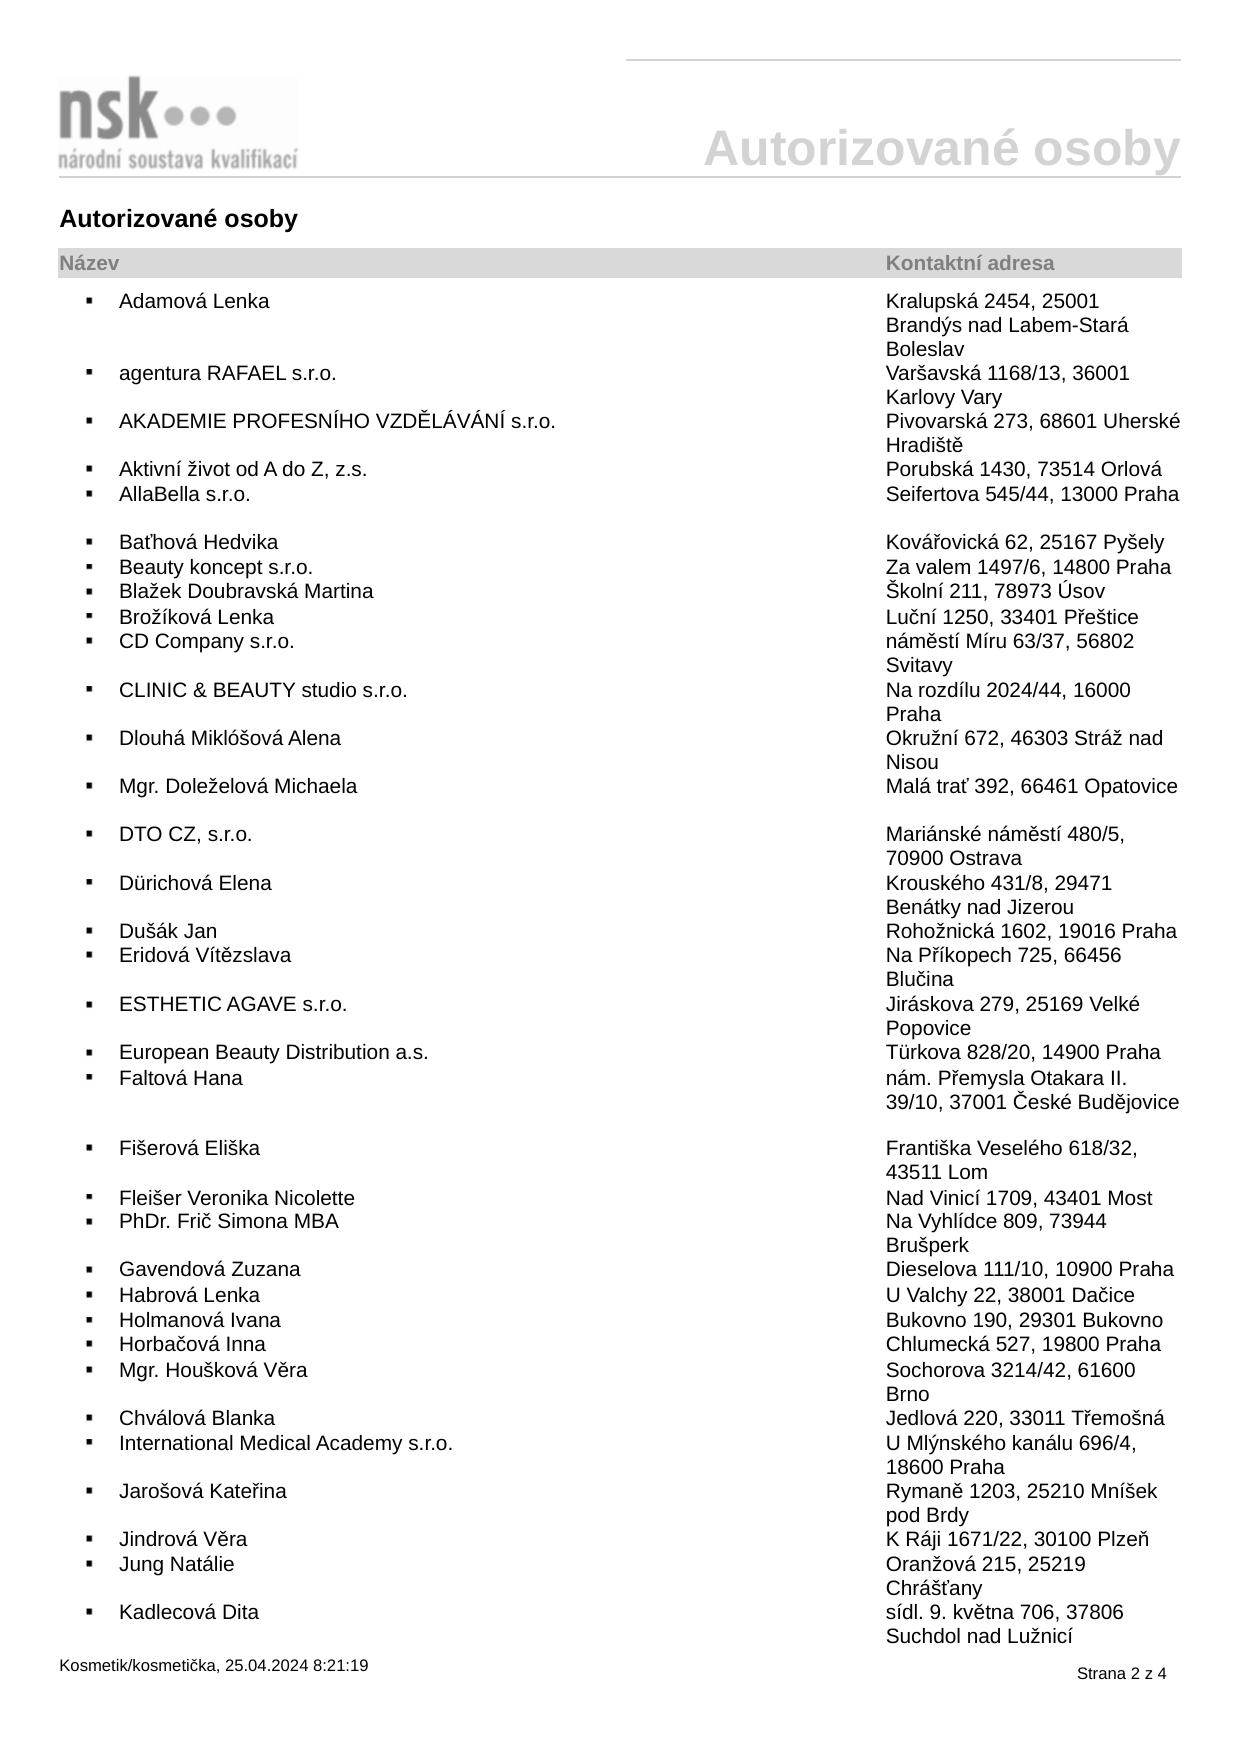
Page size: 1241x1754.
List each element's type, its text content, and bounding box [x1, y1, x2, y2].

table_cell [481, 434, 617, 456]
table_cell [119, 847, 481, 871]
table_cell [860, 385, 886, 408]
table_cell [860, 702, 886, 726]
picture [59, 1405, 119, 1454]
table_cell [860, 1504, 886, 1527]
picture [59, 628, 119, 653]
table_cell [626, 1504, 860, 1527]
table_cell [59, 750, 119, 773]
table_cell [860, 968, 886, 992]
table_cell [59, 506, 119, 529]
table_cell Mariánské náměstí 480/5, 70900 Ostrava [886, 822, 1181, 871]
table_cell [119, 314, 481, 361]
table_cell [59, 1455, 119, 1478]
table_cell [860, 1455, 886, 1479]
table_cell [618, 1504, 626, 1527]
table_cell AllaBella s.r.o. [119, 482, 886, 506]
table_cell Chlumecká 527, 19800 Praha [886, 1332, 1181, 1357]
table_cell [481, 171, 617, 176]
picture [59, 773, 119, 798]
table_cell [481, 1504, 617, 1527]
table_cell [481, 1235, 617, 1257]
table_cell [481, 1576, 617, 1600]
table_cell Oranžová 215, 25219 Chrášťany [886, 1552, 1181, 1600]
table_cell [860, 750, 886, 774]
table_cell [618, 799, 626, 822]
table_cell [860, 847, 886, 871]
table_cell [119, 1235, 481, 1257]
table_cell [860, 1235, 886, 1257]
table_cell [59, 385, 119, 408]
table_cell Brožíková Lenka [119, 605, 886, 628]
table_cell Holmanová Ivana [119, 1308, 886, 1332]
table_cell [618, 385, 626, 408]
table_cell [59, 799, 119, 821]
table_cell [626, 1625, 860, 1648]
table_cell [618, 1576, 626, 1600]
table_cell Chválová Blanka [119, 1405, 886, 1431]
picture [59, 288, 119, 313]
picture [59, 1308, 119, 1356]
table_cell [119, 1161, 481, 1185]
table_cell [860, 654, 886, 678]
table_cell Dürichová Elena [119, 871, 886, 895]
table_cell Školní 211, 78973 Úsov [886, 579, 1181, 604]
picture [57, 59, 619, 171]
table_cell [481, 278, 617, 289]
table_cell [119, 236, 481, 248]
table_cell Na Vyhlídce 809, 73944 Brušperk [886, 1209, 1181, 1257]
table_cell [1167, 1655, 1181, 1691]
table_cell [626, 506, 860, 530]
table_cell [626, 702, 860, 726]
table_cell [1167, 1648, 1181, 1655]
table_cell [481, 236, 617, 248]
picture [59, 871, 119, 894]
table_cell K Ráji 1671/22, 30100 Plzeň [886, 1527, 1181, 1552]
table_cell [119, 799, 481, 822]
table_cell DTO CZ, s.r.o. [119, 822, 886, 847]
table_cell Seifertova 545/44, 13000 Praha [886, 482, 1181, 530]
table_cell [59, 178, 1181, 194]
table_cell [59, 278, 119, 288]
table_cell [626, 194, 860, 200]
table_cell [626, 236, 860, 248]
table_cell [59, 1504, 119, 1526]
table_cell [626, 1455, 860, 1479]
table_cell [59, 895, 119, 918]
table_cell Fleišer Veronika Nicolette [119, 1185, 886, 1209]
table_cell [481, 750, 617, 774]
table_cell European Beauty Distribution a.s. [119, 1040, 886, 1066]
table_cell International Medical Academy s.r.o. [119, 1431, 886, 1455]
picture [59, 677, 119, 701]
table_cell [618, 1625, 626, 1648]
picture [59, 579, 119, 627]
table_cell Jedlová 220, 33011 Třemošná [886, 1405, 1181, 1431]
table_cell [618, 1090, 626, 1136]
picture [59, 1040, 119, 1089]
table_cell [59, 236, 119, 248]
table_cell [618, 434, 626, 456]
table_cell [886, 1648, 1167, 1655]
table_cell [860, 1648, 886, 1655]
table_cell [626, 1576, 860, 1600]
table_cell [481, 847, 617, 871]
table_cell [886, 278, 1167, 289]
table_cell [860, 314, 886, 361]
table_cell Faltová Hana [119, 1066, 886, 1089]
table_cell [618, 1161, 626, 1185]
picture [59, 1600, 119, 1624]
table_cell Za valem 1497/6, 14800 Praha [886, 555, 1181, 579]
table_cell Luční 1250, 33401 Přeštice [886, 605, 1181, 628]
table_cell [860, 1576, 886, 1600]
picture [59, 1185, 119, 1208]
table_cell Blažek Doubravská Martina [119, 579, 886, 604]
table_cell Na Příkopech 725, 66456 Blučina [886, 943, 1181, 992]
table_cell [119, 1625, 481, 1648]
picture [59, 1136, 119, 1160]
table_cell [860, 1381, 886, 1405]
table_cell [886, 236, 1167, 248]
table_cell [626, 434, 860, 456]
table_cell Mgr. Doleželová Michaela [119, 774, 886, 799]
table_cell U Valchy 22, 38001 Dačice [886, 1283, 1181, 1308]
table_cell [619, 59, 626, 170]
table_cell [59, 968, 119, 992]
table_cell Aktivní život od A do Z, z.s. [119, 456, 886, 482]
table_cell Rymaně 1203, 25210 Mníšek pod Brdy [886, 1479, 1181, 1527]
table_cell [119, 895, 481, 919]
table_cell Kralupská 2454, 25001 Brandýs nad Labem-Stará Boleslav [886, 289, 1181, 361]
table_cell [860, 895, 886, 919]
table_cell [618, 314, 626, 361]
table_cell Jindrová Věra [119, 1527, 886, 1552]
table_cell [59, 1161, 119, 1185]
table_cell AKADEMIE PROFESNÍHO VZDĚLÁVÁNÍ s.r.o. [119, 409, 886, 434]
table_cell [618, 1235, 626, 1257]
table_cell Dieselova 111/10, 10900 Praha [886, 1257, 1181, 1283]
table_cell [59, 847, 119, 871]
table_cell Kontaktní adresa [886, 250, 1180, 277]
table_cell CD Company s.r.o. [119, 629, 886, 654]
table_cell [481, 1648, 617, 1655]
table_cell Františka Veselého 618/32, 43511 Lom [886, 1136, 1181, 1185]
table_cell U Mlýnského kanálu 696/4, 18600 Praha [886, 1431, 1181, 1479]
table_cell nám. Přemysla Otakara II. 39/10, 37001 České Budějovice [886, 1066, 1181, 1136]
table_cell [860, 434, 886, 456]
table_cell [119, 1576, 481, 1600]
table_cell Jarošová Kateřina [119, 1479, 886, 1504]
table_cell [481, 702, 617, 726]
table_cell [481, 506, 617, 530]
picture [59, 1357, 119, 1382]
table_cell [626, 1235, 860, 1257]
table_cell [860, 1161, 886, 1185]
table_cell [59, 1382, 119, 1405]
table_cell [626, 968, 860, 992]
table_cell [626, 1016, 860, 1040]
table_cell [59, 1625, 119, 1648]
table_cell [119, 1455, 481, 1479]
table_cell [481, 1090, 617, 1136]
picture [59, 408, 119, 433]
table_cell [860, 1090, 886, 1136]
table_cell Sochorova 3214/42, 61600 Brno [886, 1358, 1181, 1405]
table_cell [618, 170, 626, 176]
table_cell [119, 750, 481, 774]
table_cell náměstí Míru 63/37, 56802 Svitavy [886, 629, 1181, 678]
picture [59, 555, 119, 578]
table_cell [860, 506, 886, 530]
table_cell [618, 968, 626, 992]
table_cell [626, 750, 860, 774]
table_cell Jung Natálie [119, 1552, 886, 1576]
table_cell Rohožnická 1602, 19016 Praha [886, 919, 1181, 943]
table_cell [481, 654, 617, 678]
table_cell [618, 506, 626, 530]
table_cell [481, 1381, 617, 1405]
table_cell Nad Vinicí 1709, 43401 Most [886, 1185, 1181, 1209]
table_cell [626, 799, 860, 822]
table_cell sídl. 9. května 706, 37806 Suchdol nad Lužnicí [886, 1600, 1181, 1648]
table_cell Baťhová Hedvika [119, 530, 886, 555]
table_cell [59, 194, 119, 200]
table_cell [119, 506, 481, 530]
table_cell Adamová Lenka [119, 289, 886, 314]
table_cell [618, 1016, 626, 1040]
table_cell Kadlecová Dita [119, 1600, 886, 1625]
table_cell [119, 1016, 481, 1040]
table_cell [860, 799, 886, 822]
table_cell [626, 1161, 860, 1185]
table_cell [618, 1648, 626, 1655]
table_cell [618, 847, 626, 871]
table_cell [618, 1381, 626, 1405]
table_cell [59, 702, 119, 725]
table_cell [618, 236, 626, 248]
table_cell [626, 847, 860, 871]
table_cell [481, 1625, 617, 1648]
picture [59, 456, 119, 506]
table_cell [119, 654, 481, 678]
table_cell [626, 314, 860, 361]
table_cell [119, 194, 481, 200]
table_cell [626, 278, 860, 289]
table_cell CLINIC & BEAUTY studio s.r.o. [119, 678, 886, 702]
table_cell [119, 278, 481, 289]
table_cell Bukovno 190, 29301 Bukovno [886, 1308, 1181, 1332]
table_cell Gavendová Zuzana [119, 1257, 886, 1283]
table_cell [59, 314, 119, 360]
table_cell Kosmetik/kosmetička, 25.04.2024 8:21:19 [59, 1655, 860, 1691]
table_cell [119, 1504, 481, 1527]
table_cell Dušák Jan [119, 919, 886, 943]
table_cell Název [60, 250, 885, 277]
table_cell [1167, 236, 1181, 248]
table_cell [626, 654, 860, 678]
table_cell Autorizované osoby [626, 61, 1181, 176]
table_cell [618, 895, 626, 919]
table_cell [119, 1381, 481, 1405]
picture [59, 992, 119, 1017]
table_cell [1167, 278, 1181, 289]
table_cell Türkova 828/20, 14900 Praha [886, 1040, 1181, 1066]
table_cell Mgr. Houšková Věra [119, 1358, 886, 1381]
table_cell Pivovarská 273, 68601 Uherské Hradiště [886, 409, 1181, 456]
picture [59, 1552, 119, 1576]
table_cell Dlouhá Miklóšová Alena [119, 726, 886, 750]
table_cell Kovářovická 62, 25167 Pyšely [886, 530, 1181, 555]
table_cell [860, 278, 886, 289]
table_cell [481, 1016, 617, 1040]
table_cell [860, 236, 886, 248]
table_cell Horbačová Inna [119, 1332, 886, 1357]
table_cell Strana 2 z 4 [860, 1655, 1167, 1691]
table_cell PhDr. Frič Simona MBA [119, 1209, 886, 1235]
table_cell Okružní 672, 46303 Stráž nad Nisou [886, 726, 1181, 774]
picture [59, 725, 119, 750]
table_cell Jiráskova 279, 25169 Velké Popovice [886, 992, 1181, 1040]
picture [59, 821, 119, 846]
table_cell Malá trať 392, 66461 Opatovice [886, 774, 1181, 822]
table_cell Fišerová Eliška [119, 1136, 886, 1161]
table_cell [119, 968, 481, 992]
table_cell [618, 702, 626, 726]
picture [59, 918, 119, 967]
table_cell Habrová Lenka [119, 1283, 886, 1308]
table_cell [119, 385, 481, 408]
picture [59, 1526, 119, 1551]
table_cell Porubská 1430, 73514 Orlová [886, 456, 1181, 482]
table_cell [860, 1625, 886, 1648]
table_cell [626, 385, 860, 408]
table_cell [119, 171, 481, 176]
table_cell Varšavská 1168/13, 36001 Karlovy Vary [886, 361, 1181, 408]
table_cell [481, 194, 617, 200]
table_cell [626, 895, 860, 919]
table_cell [119, 1090, 481, 1136]
table_cell [481, 314, 617, 361]
table_cell [618, 278, 626, 289]
picture [59, 529, 119, 554]
table_cell ESTHETIC AGAVE s.r.o. [119, 992, 886, 1016]
table_cell [481, 895, 617, 919]
table_cell [119, 1648, 481, 1655]
table_cell [886, 194, 1167, 200]
table_cell Eridová Vítězslava [119, 943, 886, 968]
table_cell [59, 654, 119, 677]
table_cell [481, 968, 617, 992]
picture [59, 1257, 119, 1307]
table_cell [626, 1648, 860, 1655]
table_cell [59, 171, 119, 176]
table_cell [618, 750, 626, 774]
table_cell [626, 1090, 860, 1136]
picture [59, 360, 119, 384]
table_cell [481, 799, 617, 822]
table_cell [59, 1235, 119, 1257]
table_cell [860, 194, 886, 200]
table_cell [860, 1016, 886, 1040]
table_cell [481, 385, 617, 408]
picture [59, 1478, 119, 1503]
table_cell Na rozdílu 2024/44, 16000 Praha [886, 678, 1181, 726]
table_cell [119, 434, 481, 456]
table_cell Beauty koncept s.r.o. [119, 555, 886, 579]
table_cell Krouského 431/8, 29471 Benátky nad Jizerou [886, 871, 1181, 919]
table_cell [618, 1455, 626, 1479]
table_cell Autorizované osoby [59, 200, 1181, 236]
table_cell agentura RAFAEL s.r.o. [119, 361, 886, 384]
table_cell [481, 1455, 617, 1479]
table_cell [59, 434, 119, 456]
table_cell [1167, 194, 1181, 200]
table_cell [481, 1161, 617, 1185]
table_cell [119, 702, 481, 726]
picture [59, 1209, 119, 1234]
table_cell [618, 654, 626, 678]
table_cell [618, 194, 626, 200]
table_cell [59, 1576, 119, 1600]
table_cell [59, 1090, 119, 1136]
table_cell [59, 1017, 119, 1040]
table_cell [59, 1648, 119, 1655]
table_cell [626, 1381, 860, 1405]
